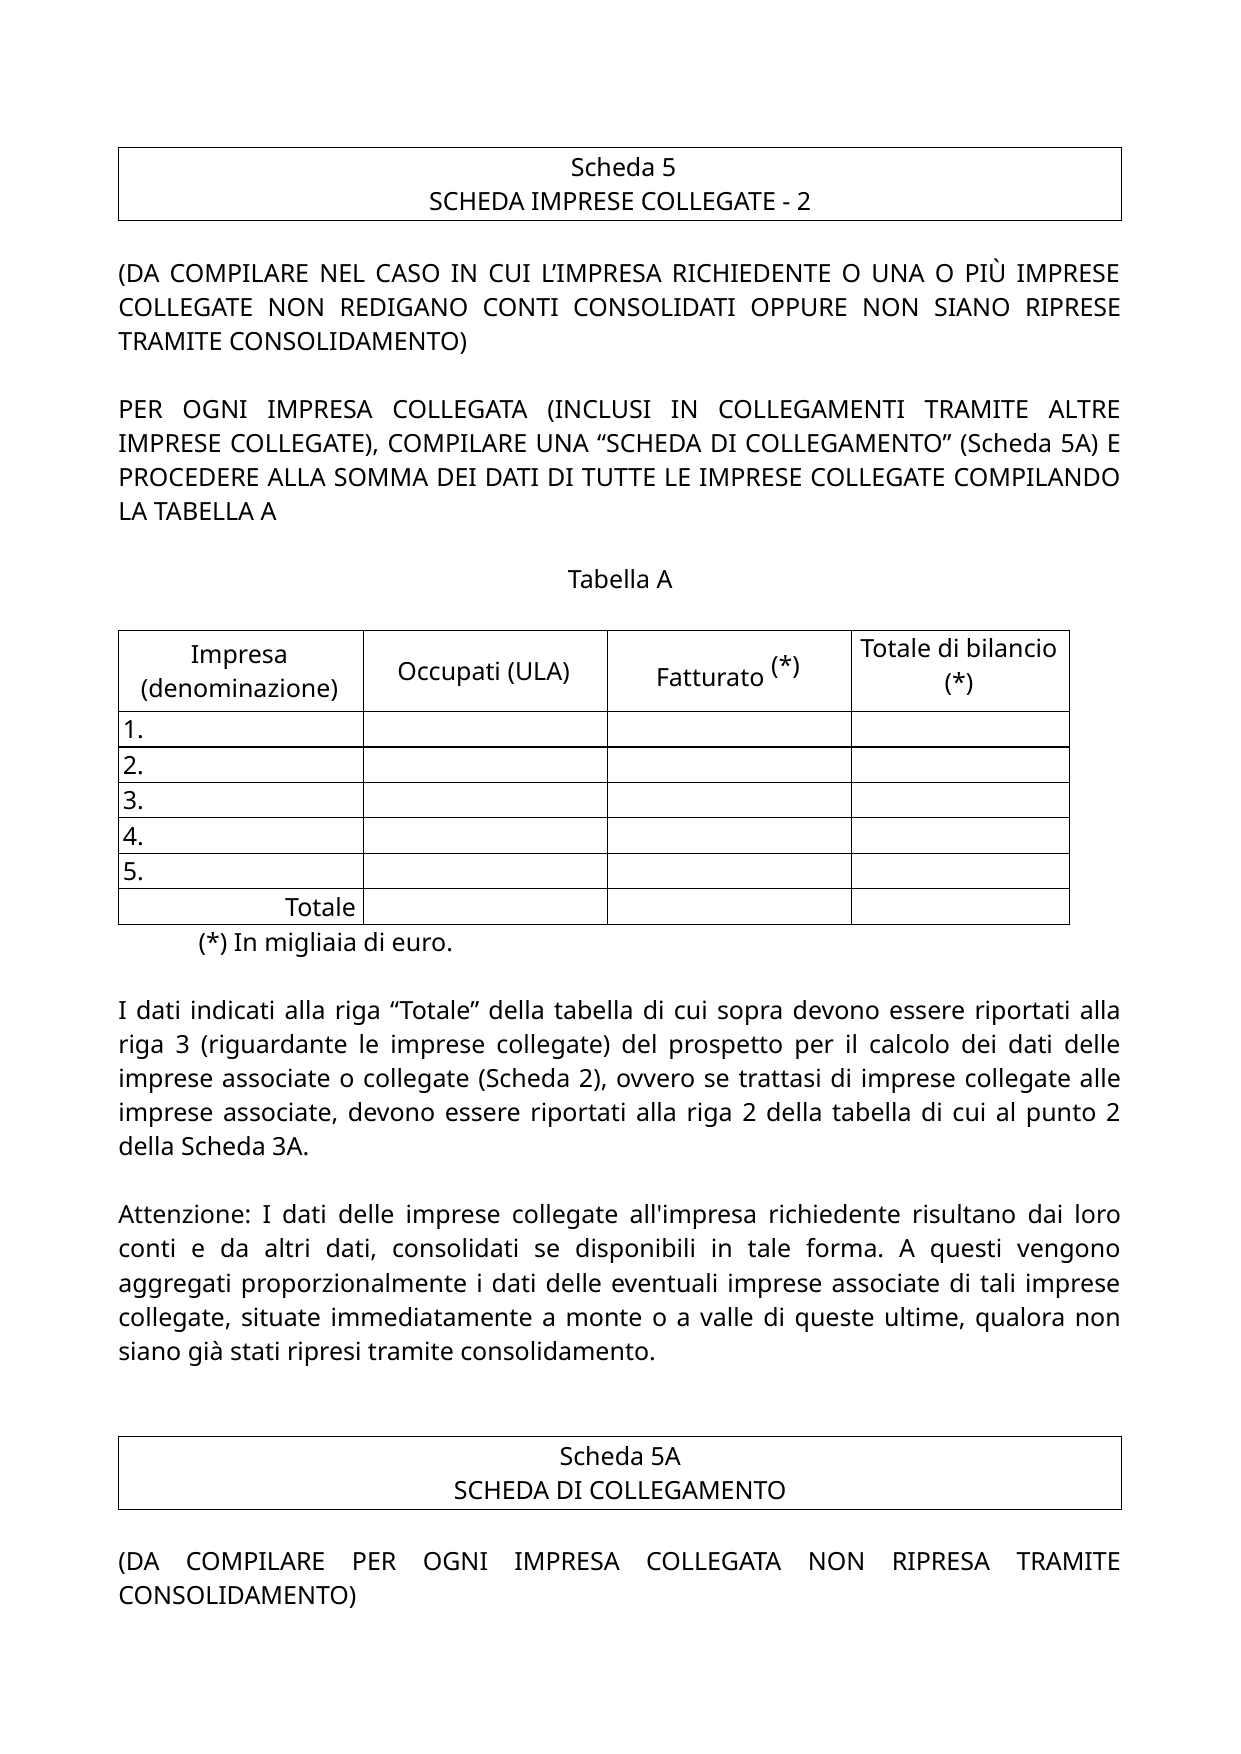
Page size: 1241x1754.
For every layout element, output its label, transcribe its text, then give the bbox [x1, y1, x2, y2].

table_cell [364, 818, 607, 853]
text (DA COMPILARE NEL CASO IN CUI L’IMPRESA RICHIEDENTE O UNA O PIÙ IMPRESE COLLEGATE NON REDIGANO CONTI CONSOLIDATI OPPURE NON SIANO RIPRESE TRAMITE CONSOLIDAMENTO) [118, 255, 1122, 357]
table_cell [364, 748, 607, 782]
text (*) In migliaia di euro. [118, 924, 1122, 959]
table_header Impresa (denominazione) [119, 631, 363, 711]
table_cell [852, 854, 1069, 888]
table_cell [608, 748, 851, 782]
table_cell 5. [119, 854, 363, 888]
table_cell [608, 783, 851, 817]
table_cell [364, 889, 607, 923]
text Scheda 5 [119, 148, 1121, 181]
table_cell [608, 818, 851, 853]
table_cell 3. [119, 783, 363, 817]
table_cell 2. [119, 748, 363, 782]
text PER OGNI IMPRESA COLLEGATA (INCLUSI IN COLLEGAMENTI TRAMITE ALTRE IMPRESE COLLEGATE), COMPILARE UNA “SCHEDA DI COLLEGAMENTO” (Scheda 5A) E PROCEDERE ALLA SOMMA DEI DATI DI TUTTE LE IMPRESE COLLEGATE COMPILANDO LA TABELLA A [118, 392, 1122, 528]
table_cell [852, 783, 1069, 817]
table_cell [852, 748, 1069, 782]
text Attenzione: I dati delle imprese collegate all'impresa richiedente risultano dai loro conti e da altri dati, consolidati se disponibili in tale forma. A questi vengono aggregati proporzionalmente i dati delle eventuali imprese associate di tali imprese collegate, situate immediatamente a monte o a valle di queste ultime, qualora non siano già stati ripresi tramite consolidamento. [118, 1197, 1122, 1367]
table_cell [852, 818, 1069, 853]
table_cell [608, 712, 851, 746]
text (DA COMPILARE PER OGNI IMPRESA COLLEGATA NON RIPRESA TRAMITE CONSOLIDAMENTO) [118, 1544, 1122, 1612]
table_cell [852, 712, 1069, 746]
table_header Fatturato (*) [608, 631, 851, 711]
table_cell Totale [119, 889, 363, 923]
text SCHEDA IMPRESE COLLEGATE - 2 [119, 181, 1121, 220]
table_cell [608, 889, 851, 923]
table_cell 4. [119, 818, 363, 853]
table_cell 1. [119, 712, 363, 746]
table_header Totale di bilancio (*) [852, 631, 1069, 711]
table_cell [852, 889, 1069, 923]
text I dati indicati alla riga “Totale” della tabella di cui sopra devono essere riportati alla riga 3 (riguardante le imprese collegate) del prospetto per il calcolo dei dati delle imprese associate o collegate (Scheda 2), ovvero se trattasi di imprese collegate alle imprese associate, devono essere riportati alla riga 2 della tabella di cui al punto 2 della Scheda 3A. [118, 993, 1122, 1163]
table_cell [608, 854, 851, 888]
table_header Occupati (ULA) [364, 631, 607, 711]
table_cell [364, 712, 607, 746]
table_cell [364, 854, 607, 888]
text SCHEDA DI COLLEGAMENTO [119, 1469, 1121, 1509]
table_cell [364, 783, 607, 817]
text Tabella A [118, 562, 1122, 596]
text Scheda 5A [119, 1437, 1121, 1469]
